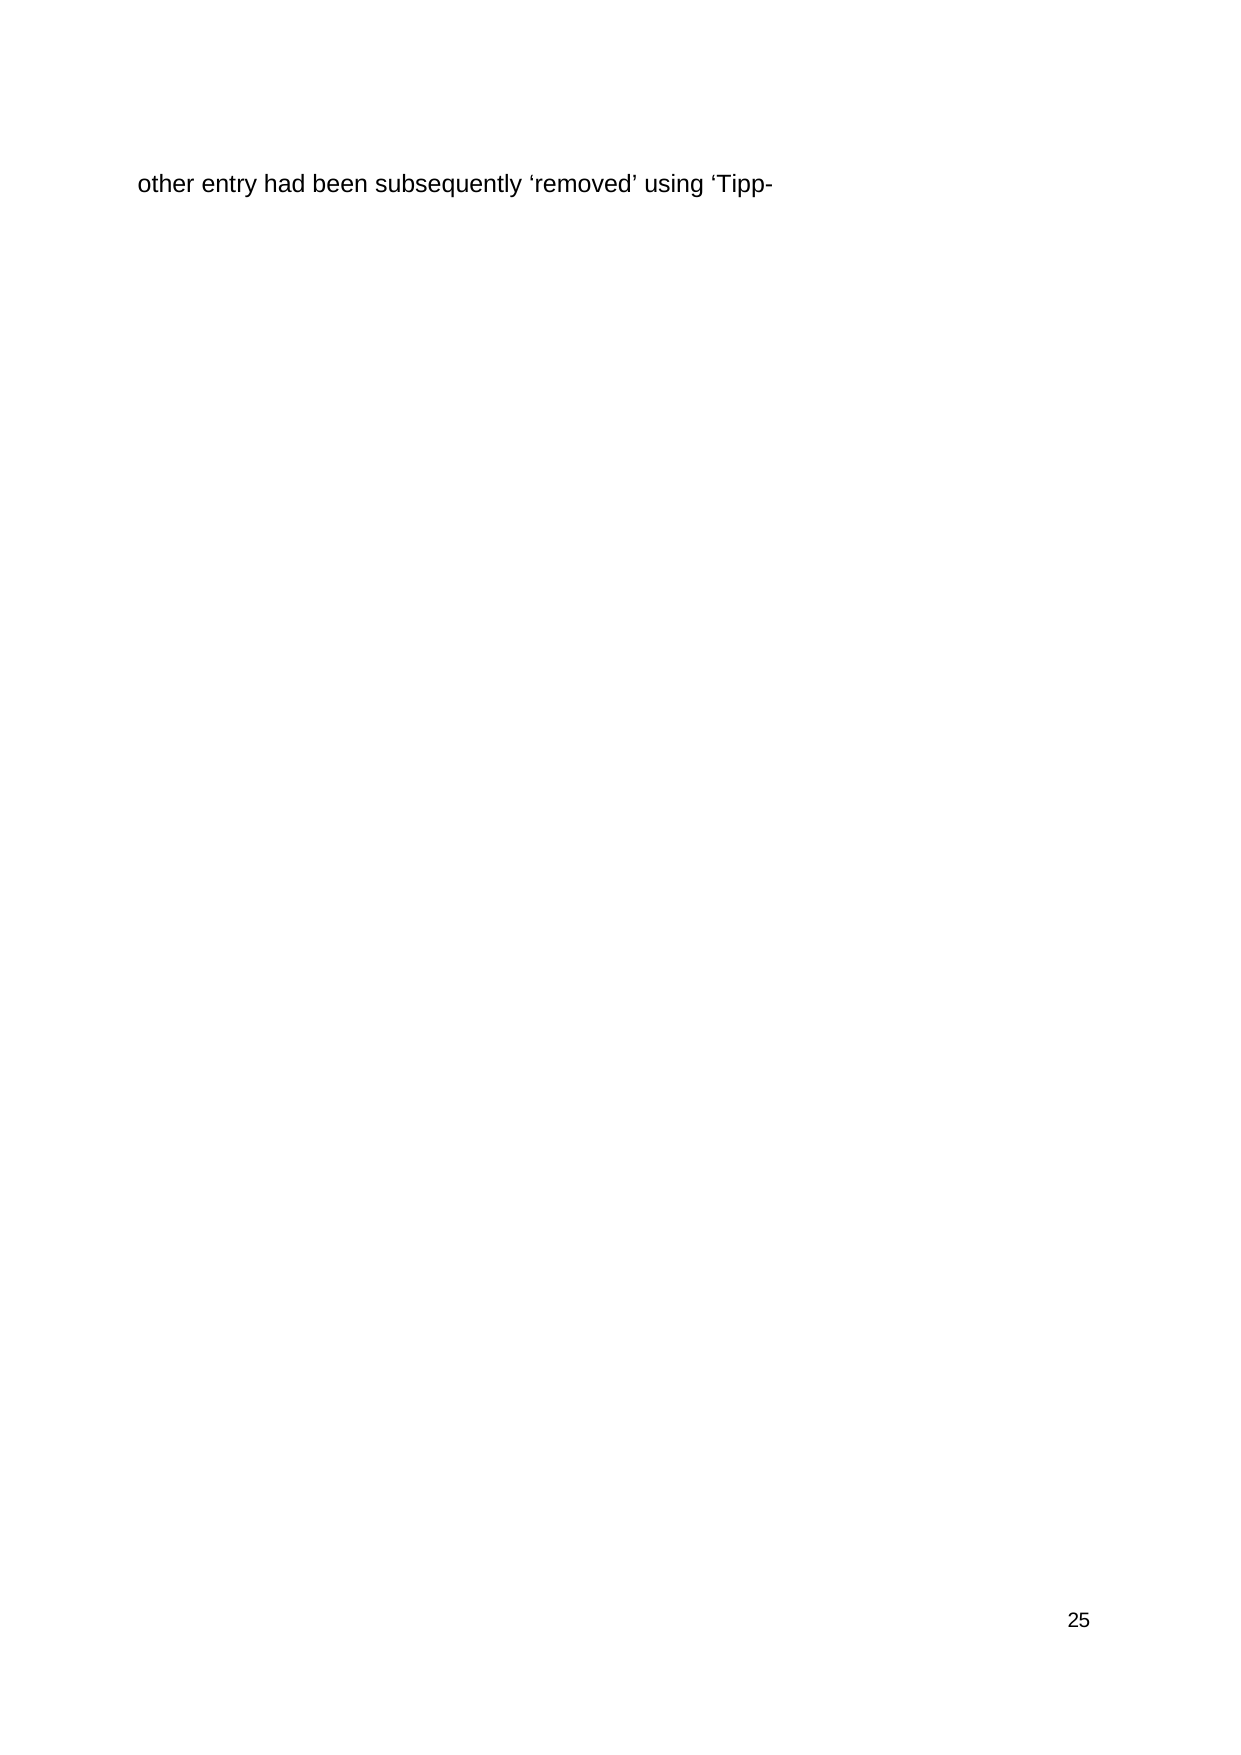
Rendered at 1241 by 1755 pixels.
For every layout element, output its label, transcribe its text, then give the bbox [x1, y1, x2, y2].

list other entry had been subsequently ‘removed’ using ‘Tipp- [137, 169, 1092, 198]
